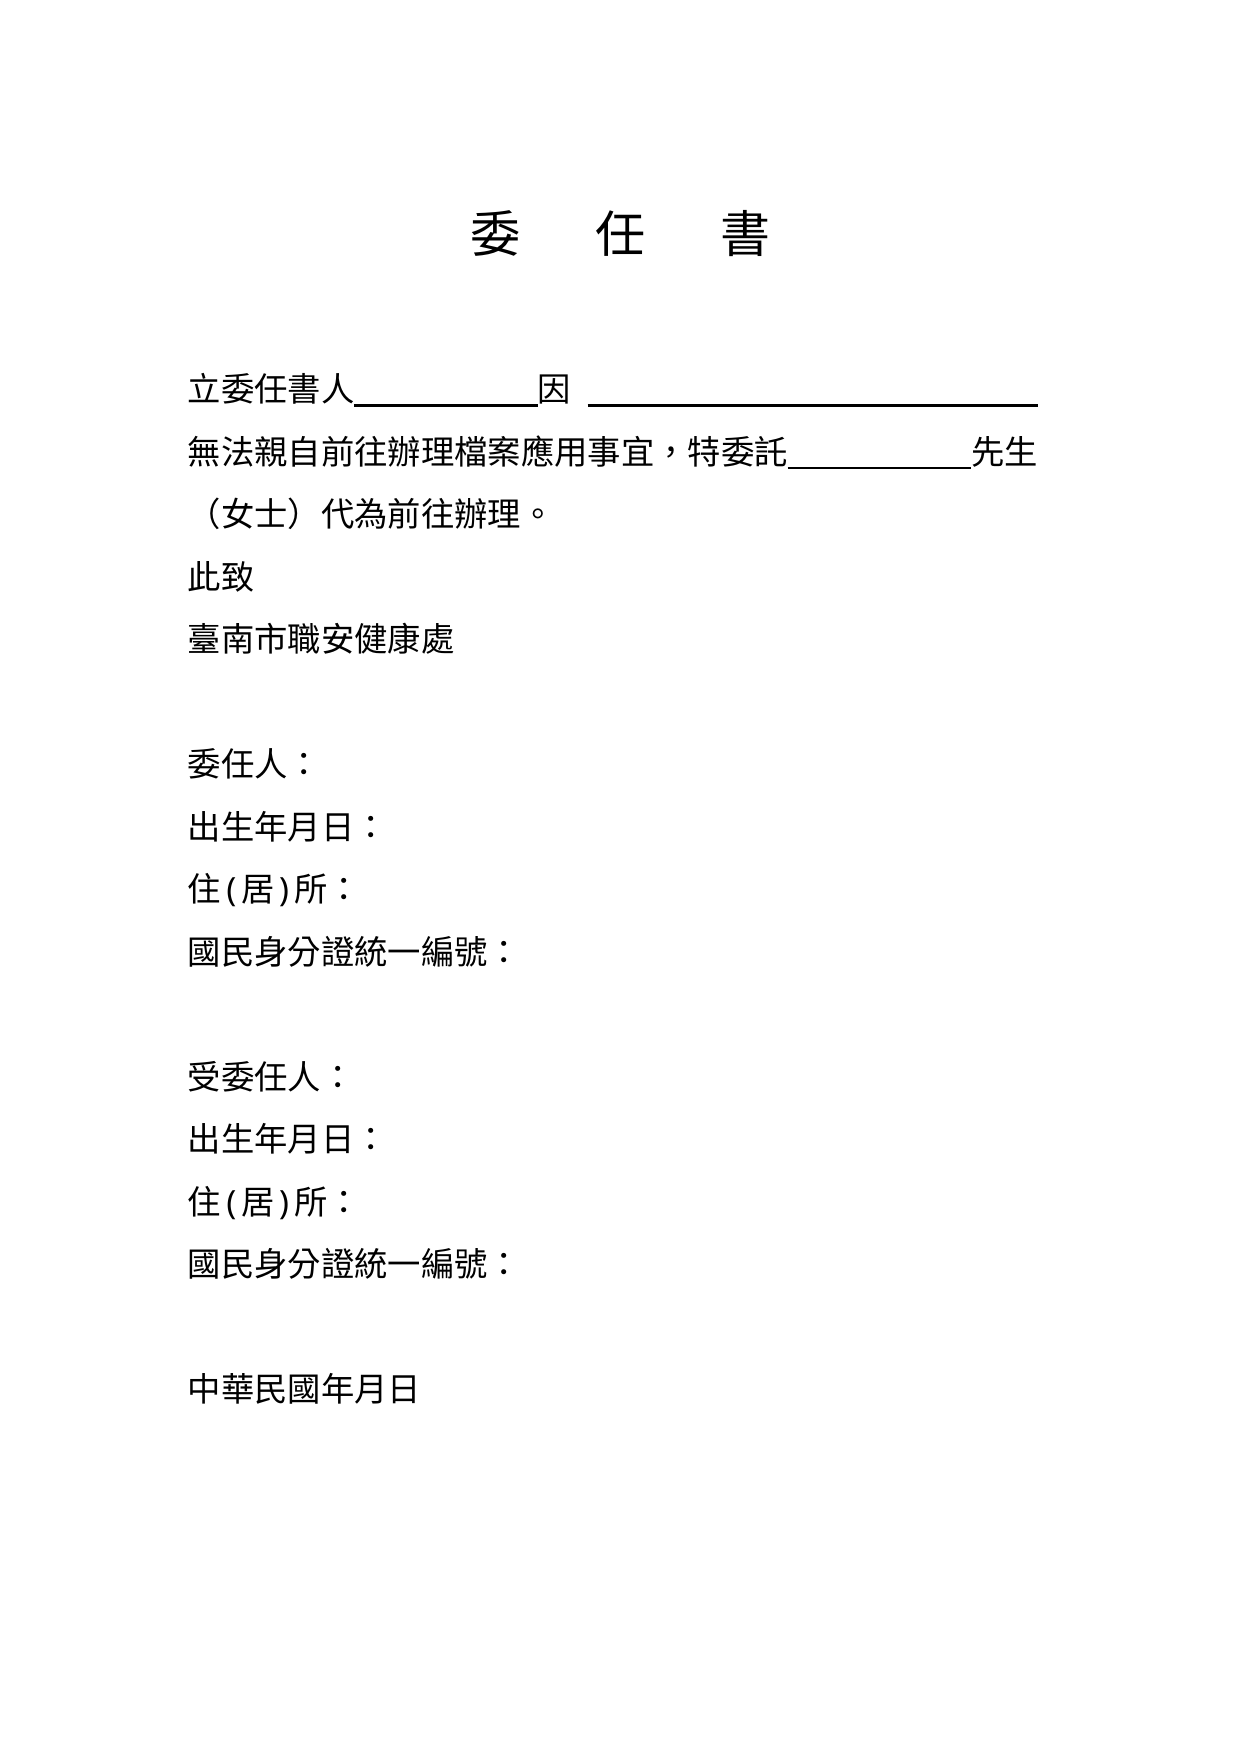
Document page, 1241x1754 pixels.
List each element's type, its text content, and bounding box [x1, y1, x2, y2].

text 國民身分證統一編號： [187, 1221, 1053, 1283]
text 住(居)所： [187, 1158, 1053, 1221]
text 此致 [187, 533, 1053, 596]
text 立委任書人 因 無法親自前往辦理檔案應用事宜，特委託 先生（女士）代為前往辦理。 [187, 346, 1053, 533]
text 中華民國年月日 [187, 1346, 1053, 1408]
text 臺南市職安健康處 [187, 596, 1053, 658]
text 委 任 書 [187, 158, 1053, 283]
text 委任人： [187, 721, 1053, 783]
text 受委任人： [187, 1033, 1053, 1096]
text 出生年月日： [187, 1096, 1053, 1158]
text 出生年月日： [187, 783, 1053, 846]
text 國民身分證統一編號： [187, 908, 1053, 971]
text 住(居)所： [187, 846, 1053, 908]
